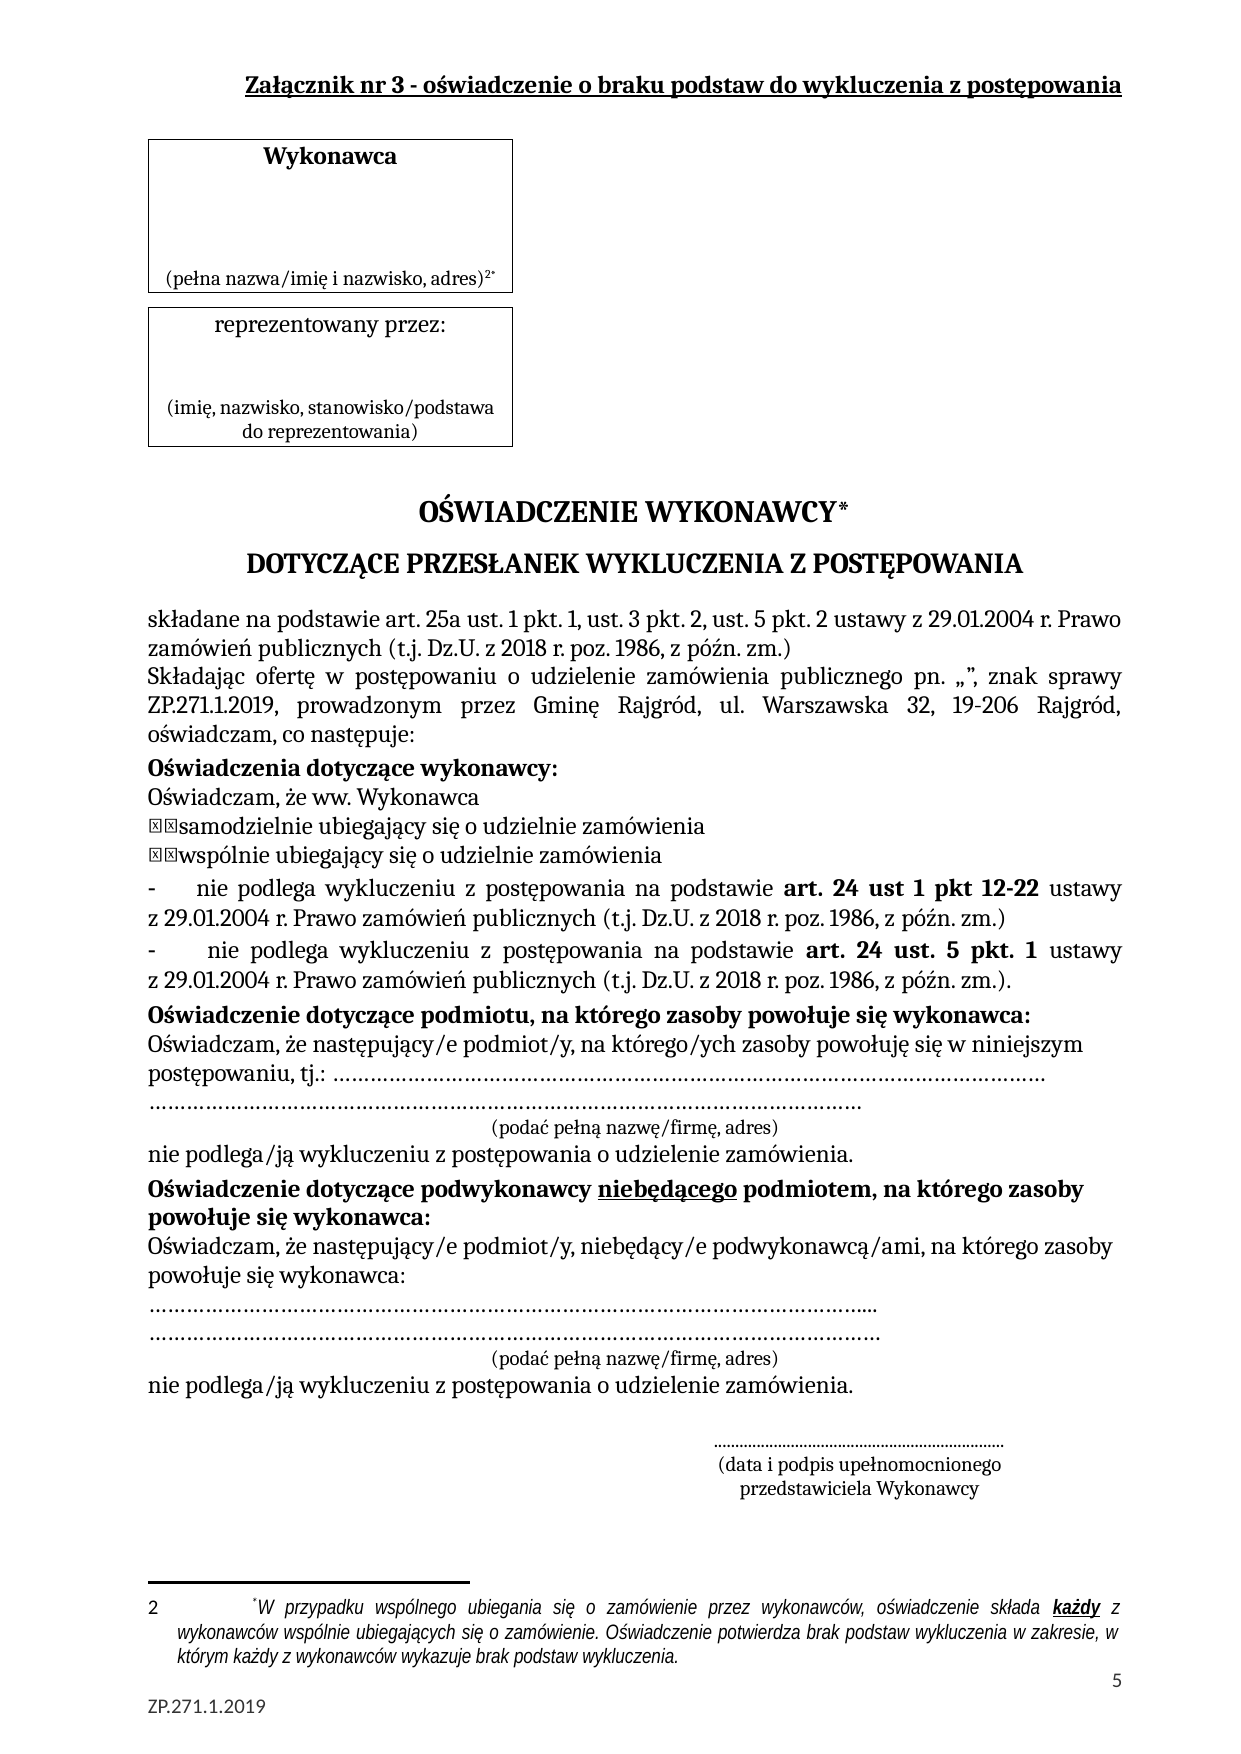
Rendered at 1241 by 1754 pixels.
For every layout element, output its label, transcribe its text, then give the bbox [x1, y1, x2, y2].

text nie podlega/ją wykluczeniu z postępowania o udzielenie zamówienia. [148, 1140, 1122, 1169]
subtitle Załącznik nr 3 - oświadczenie o braku podstaw do wykluczenia z postępowania [148, 71, 1122, 99]
subtitle Oświadczenia dotyczące wykonawcy: [148, 754, 1122, 783]
text wspólnie ubiegający się o udzielnie zamówienia [148, 841, 1122, 869]
text Wykonawca [149, 140, 512, 170]
text (podać pełną nazwę/firmę, adres) [148, 1116, 1122, 1140]
text Oświadczam, że ww. Wykonawca [148, 783, 1122, 812]
subtitle Oświadczenie dotyczące podmiotu, na którego zasoby powołuje się wykonawca: [148, 1001, 1122, 1030]
list nie podlega wykluczeniu z postępowania na podstawie art. 24 ust 1 pkt 12-22 ustawy z 29.01.2004 r. Prawo zamówień publicznych (t.j. Dz.U. z 2018 r. poz. 1986, z późn. zm.) [148, 869, 1122, 932]
subtitle Oświadczenie dotyczące podwykonawcy niebędącego podmiotem, na którego zasoby powołuje się wykonawca: [148, 1174, 1122, 1232]
text …………………………………………………………………………………………………… [148, 1087, 1122, 1116]
text (imię, nazwisko, stanowisko/podstawa [149, 393, 512, 417]
text (data i podpis upełnomocnionego [677, 1452, 1041, 1476]
text .................................................................... [677, 1428, 1041, 1452]
text (podać pełną nazwę/firmę, adres) [148, 1347, 1122, 1371]
text Składając ofertę w postępowaniu o udzielenie zamówienia publicznego pn. „Dostawa mieszanki kruszywa łamanego, pospółki naturalnej oraz piasku naturalnego do bieżącej konserwacji dróg na terenie gminy Rajgród”, znak sprawy ZP.271.1.2019, prowadzonym przez Gminę Rajgród, ul. Warszawska 32, 19-206 Rajgród, oświadczam, co następuje: [148, 662, 1122, 748]
text do reprezentowania) [149, 417, 512, 446]
text Oświadczam, że następujący/e podmiot/y, niebędący/e podwykonawcą/ami, na którego zasoby powołuje się wykonawca: ……………………………………………………………………………………………………... [148, 1232, 1122, 1318]
text OŚWIADCZENIE WYKONAWCY* [148, 494, 1122, 530]
text reprezentowany przez: [149, 308, 512, 338]
text składane na podstawie art. 25a ust. 1 pkt. 1, ust. 3 pkt. 2, ust. 5 pkt. 2 ustawy z 29.01.2004 r. Prawo zamówień publicznych (t.j. Dz.U. z 2018 r. poz. 1986, z późn. zm.) [148, 605, 1122, 662]
text (pełna nazwa/imię i nazwisko, adres)* [149, 264, 512, 292]
text ……………………………………………………………………………………………………… [148, 1318, 1122, 1347]
text przedstawiciela Wykonawcy [677, 1476, 1041, 1500]
text Oświadczam, że następujący/e podmiot/y, na którego/ych zasoby powołuję się w niniejszym postępowaniu, tj.: …………………………………………………………………………………………………… [148, 1030, 1139, 1087]
text samodzielnie ubiegający się o udzielnie zamówienia [148, 812, 1122, 841]
text DOTYCZĄCE PRZESŁANEK WYKLUCZENIA Z POSTĘPOWANIA [148, 547, 1122, 581]
list nie podlega wykluczeniu z postępowania na podstawie art. 24 ust. 5 pkt. 1 ustawy z 29.01.2004 r. Prawo zamówień publicznych (t.j. Dz.U. z 2018 r. poz. 1986, z późn. zm.). [148, 932, 1122, 995]
text *W przypadku wspólnego ubiegania się o zamówienie przez wykonawców, oświadczenie składa każdy z wykonawców wspólnie ubiegających się o zamówienie. Oświadczenie potwierdza brak podstaw wykluczenia w zakresie, w którym każdy z wykonawców wykazuje brak podstaw wykluczenia. [148, 1594, 1122, 1668]
text nie podlega/ją wykluczeniu z postępowania o udzielenie zamówienia. [148, 1371, 1122, 1400]
